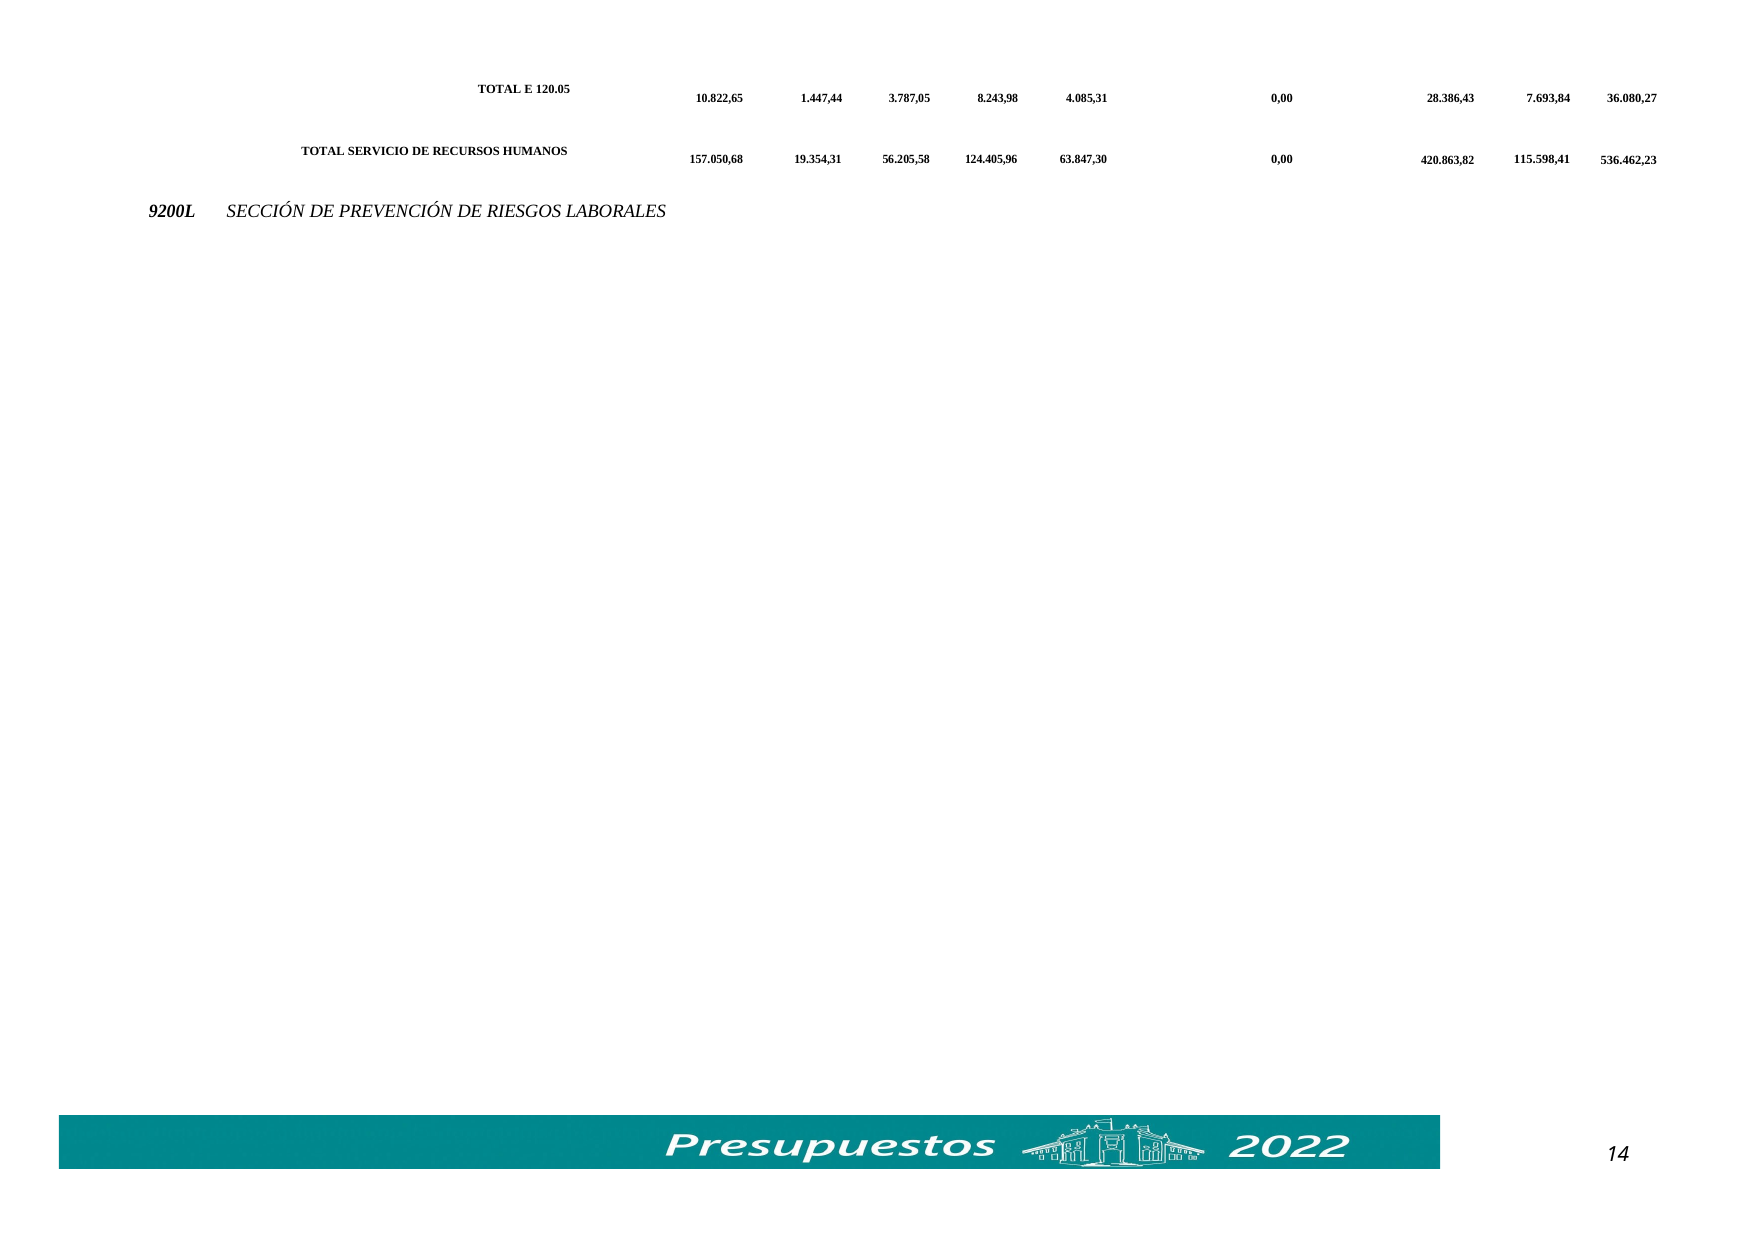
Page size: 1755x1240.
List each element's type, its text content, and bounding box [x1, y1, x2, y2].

text TOTAL E 120.05 [48, 82, 570, 96]
text 157.050,68 19.354,31 56.205,58 124.405,96 63.847,30 0,00 [689, 152, 1293, 167]
text 7.693,84 [1526, 91, 1571, 105]
text 10.822,65 1.447,44 3.787,05 8.243,98 4.085,31 0,00 [696, 91, 1293, 105]
text 420.863,82 [1297, 153, 1474, 167]
text 36.080,27 [1607, 91, 1669, 105]
text 28.386,43 [1297, 91, 1474, 105]
text 115.598,41 [1514, 152, 1570, 167]
text TOTAL SERVICIO DE RECURSOS HUMANOS [301, 143, 570, 158]
text 536.462,23 [1600, 153, 1669, 167]
subtitle 9200L SECCIÓN DE PREVENCIÓN DE RIESGOS LABORALES [149, 200, 1669, 221]
